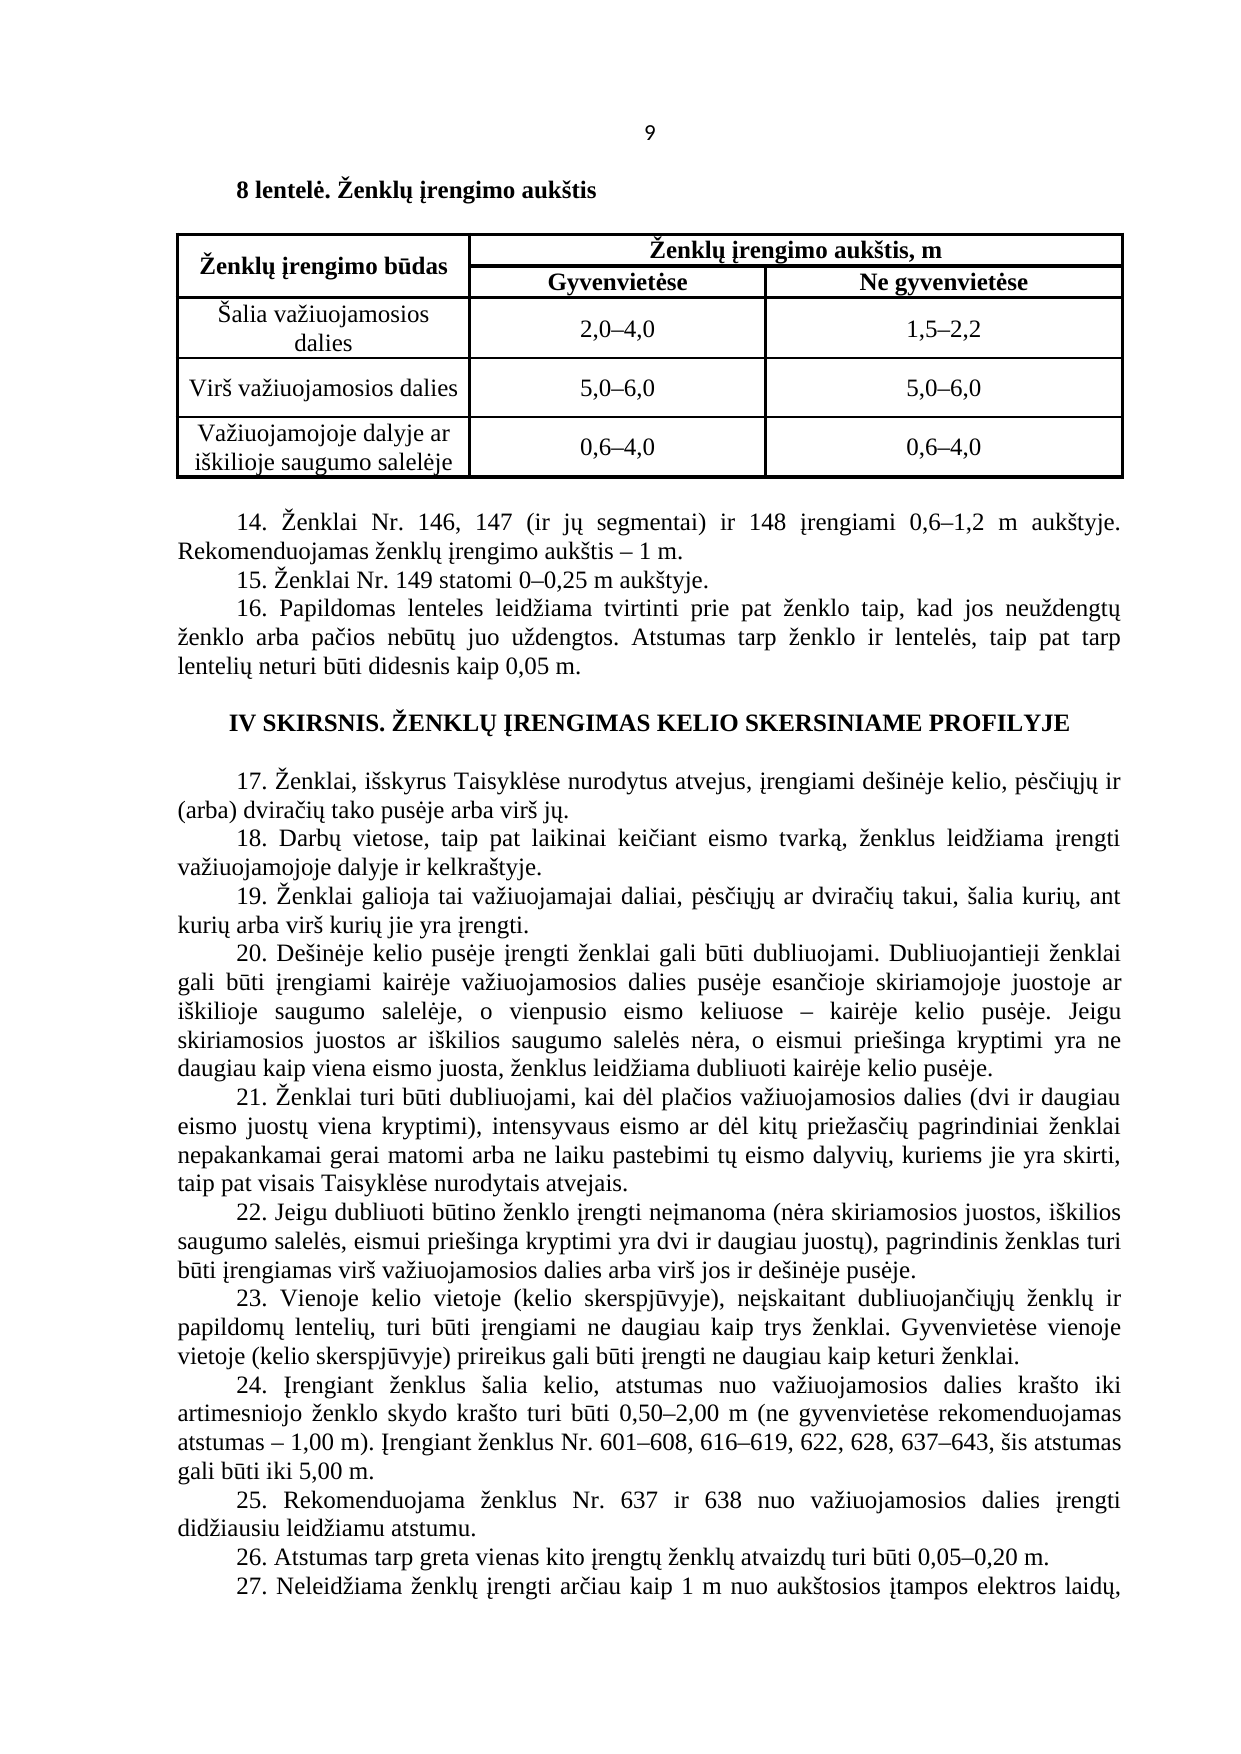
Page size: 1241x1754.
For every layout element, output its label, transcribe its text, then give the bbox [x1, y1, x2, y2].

text 22. Jeigu dubliuoti būtino ženklo įrengti neįmanoma (nėra skiriamosios juostos, iškilios saugumo salelės, eismui priešinga kryptimi yra dvi ir daugiau juostų), pagrindinis ženklas turi būti įrengiamas virš važiuojamosios dalies arba virš jos ir dešinėje pusėje. [177, 1197, 1122, 1283]
text 19. Ženklai galioja tai važiuojamajai daliai, pėsčiųjų ar dviračių takui, šalia kurių, ant kurių arba virš kurių jie yra įrengti. [177, 881, 1122, 938]
table_cell 5,0–6,0 [471, 359, 764, 416]
text 20. Dešinėje kelio pusėje įrengti ženklai gali būti dubliuojami. Dubliuojantieji ženklai gali būti įrengiami kairėje važiuojamosios dalies pusėje esančioje skiriamojoje juostoje ar iškilioje saugumo salelėje, o vienpusio eismo keliuose – kairėje kelio pusėje. Jeigu skiriamosios juostos ar iškilios saugumo salelės nėra, o eismui priešinga kryptimi yra ne daugiau kaip viena eismo juosta, ženklus leidžiama dubliuoti kairėje kelio pusėje. [177, 938, 1122, 1082]
table_cell 1,5–2,2 [767, 299, 1121, 357]
text 23. Vienoje kelio vietoje (kelio skerspjūvyje), neįskaitant dubliuojančiųjų ženklų ir papildomų lentelių, turi būti įrengiami ne daugiau kaip trys ženklai. Gyvenvietėse vienoje vietoje (kelio skerspjūvyje) prireikus gali būti įrengti ne daugiau kaip keturi ženklai. [177, 1283, 1122, 1370]
table_cell Ne gyvenvietėse [767, 268, 1121, 296]
table_cell Važiuojamojoje dalyje ar iškilioje saugumo salelėje [179, 418, 468, 475]
table_cell 0,6–4,0 [471, 418, 764, 475]
table_cell 5,0–6,0 [767, 359, 1121, 416]
table_header Ženklų įrengimo būdas [179, 236, 468, 296]
text 21. Ženklai turi būti dubliuojami, kai dėl plačios važiuojamosios dalies (dvi ir daugiau eismo juostų viena kryptimi), intensyvaus eismo ar dėl kitų priežasčių pagrindiniai ženklai nepakankamai gerai matomi arba ne laiku pastebimi tų eismo dalyvių, kuriems jie yra skirti, taip pat visais Taisyklėse nurodytais atvejais. [177, 1082, 1122, 1197]
table_header Ženklų įrengimo aukštis, m [471, 236, 1121, 264]
text 26. Atstumas tarp greta vienas kito įrengtų ženklų atvaizdų turi būti 0,05–0,20 m. [177, 1542, 1122, 1571]
table_cell Virš važiuojamosios dalies [179, 359, 468, 416]
text 14. Ženklai Nr. 146, 147 (ir jų segmentai) ir 148 įrengiami 0,6–1,2 m aukštyje. Rekomenduojamas ženklų įrengimo aukštis – 1 m. [177, 507, 1122, 565]
text 8 lentelė. Ženklų įrengimo aukštis [177, 175, 1122, 204]
text 27. Neleidžiama ženklų įrengti arčiau kaip 1 m nuo aukštosios įtampos elektros laidų, [177, 1571, 1122, 1600]
text 24. Įrengiant ženklus šalia kelio, atstumas nuo važiuojamosios dalies krašto iki artimesniojo ženklo skydo krašto turi būti 0,50–2,00 m (ne gyvenvietėse rekomenduojamas atstumas – 1,00 m). Įrengiant ženklus Nr. 601–608, 616–619, 622, 628, 637–643, šis atstumas gali būti iki 5,00 m. [177, 1370, 1122, 1485]
text 18. Darbų vietose, taip pat laikinai keičiant eismo tvarką, ženklus leidžiama įrengti važiuojamojoje dalyje ir kelkraštyje. [177, 823, 1122, 881]
text 16. Papildomas lenteles leidžiama tvirtinti prie pat ženklo taip, kad jos neuždengtų ženklo arba pačios nebūtų juo uždengtos. Atstumas tarp ženklo ir lentelės, taip pat tarp lentelių neturi būti didesnis kaip 0,05 m. [177, 593, 1122, 680]
table_cell 2,0–4,0 [471, 299, 764, 357]
text 15. Ženklai Nr. 149 statomi 0–0,25 m aukštyje. [177, 565, 1122, 593]
subtitle IV SKIRSNIS. ŽENKLŲ ĮRENGIMAS KELIO SKERSINIAME PROFILYJE [177, 708, 1122, 737]
table_cell 0,6–4,0 [767, 418, 1121, 475]
table_cell Šalia važiuojamosios dalies [179, 299, 468, 357]
text 17. Ženklai, išskyrus Taisyklėse nurodytus atvejus, įrengiami dešinėje kelio, pėsčiųjų ir (arba) dviračių tako pusėje arba virš jų. [177, 766, 1122, 823]
table_cell Gyvenvietėse [471, 268, 764, 296]
text 25. Rekomenduojama ženklus Nr. 637 ir 638 nuo važiuojamosios dalies įrengti didžiausiu leidžiamu atstumu. [177, 1485, 1122, 1542]
